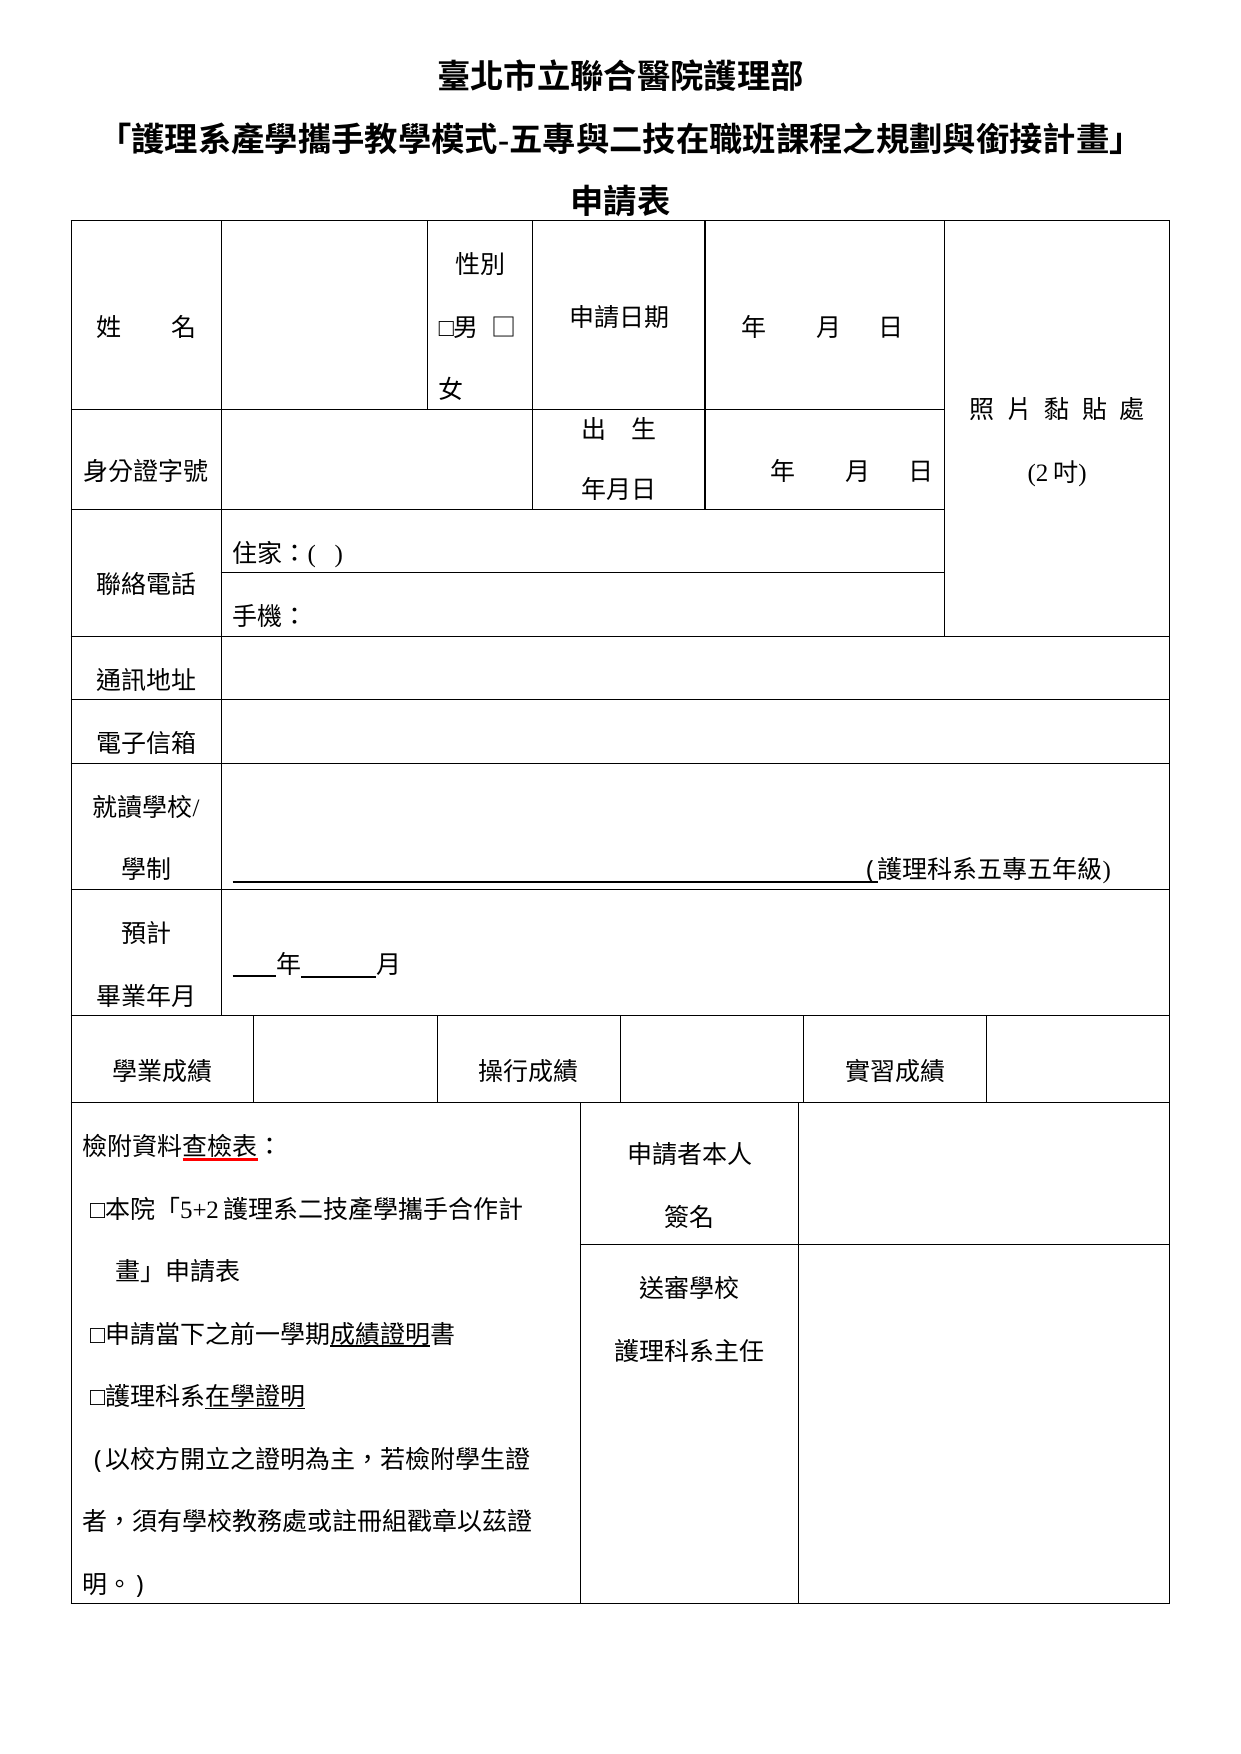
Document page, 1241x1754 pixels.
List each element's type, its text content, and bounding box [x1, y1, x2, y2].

table_cell 手機： [222, 573, 944, 636]
table_cell 身分證字號 [72, 410, 221, 509]
table_header [222, 221, 427, 409]
table_cell [222, 700, 1169, 763]
text 申請表 [75, 158, 1165, 220]
table_cell 申請者本人 簽名 [581, 1103, 798, 1244]
table_cell [222, 410, 532, 509]
table_cell 操行成績 [438, 1016, 620, 1102]
table_header 照 片 黏 貼 處 (2吋) [945, 221, 1169, 636]
table_cell 年 月 日 [706, 410, 944, 509]
table_cell [799, 1103, 1169, 1244]
table_cell 電子信箱 [72, 700, 221, 763]
table_cell 出 生 年月日 [533, 410, 704, 509]
table_header 申請日期 [533, 221, 704, 409]
table_cell (護理科系五專五年級) [222, 764, 1169, 889]
table_header 姓 名 [72, 221, 221, 409]
table_cell 送審學校 護理科系主任 [581, 1245, 798, 1603]
text 臺北市立聯合醫院護理部 [75, 33, 1165, 95]
table_cell [799, 1245, 1169, 1603]
table_header 性別 □男 □女 [428, 221, 532, 409]
table_cell 檢附資料查檢表： □本院「5+2護理系二技產學攜手合作計畫」申請表 □申請當下之前一學期成績證明書 □護理科系在學證明 (以校方開立之證明為主，若檢附學生證者，須有學校教務處或註冊組戳章以茲證明。) [72, 1103, 580, 1603]
table_cell 住家：( ) [222, 510, 944, 572]
table_header 年 月 日 [706, 221, 944, 409]
table_cell 實習成績 [804, 1016, 986, 1102]
table_cell [987, 1016, 1169, 1102]
table_cell 通訊地址 [72, 637, 221, 699]
table_cell 預計 畢業年月 [72, 890, 221, 1015]
table_cell [254, 1016, 437, 1102]
table_cell [222, 637, 1169, 699]
table_cell 就讀學校/學制 [72, 764, 221, 889]
table_cell 學業成績 [72, 1016, 253, 1102]
text 「護理系產學攜手教學模式-五專與二技在職班課程之規劃與銜接計畫」 [75, 95, 1165, 158]
table_cell 聯絡電話 [72, 510, 221, 636]
table_cell 年 月 [222, 890, 1169, 1015]
table_cell [621, 1016, 803, 1102]
